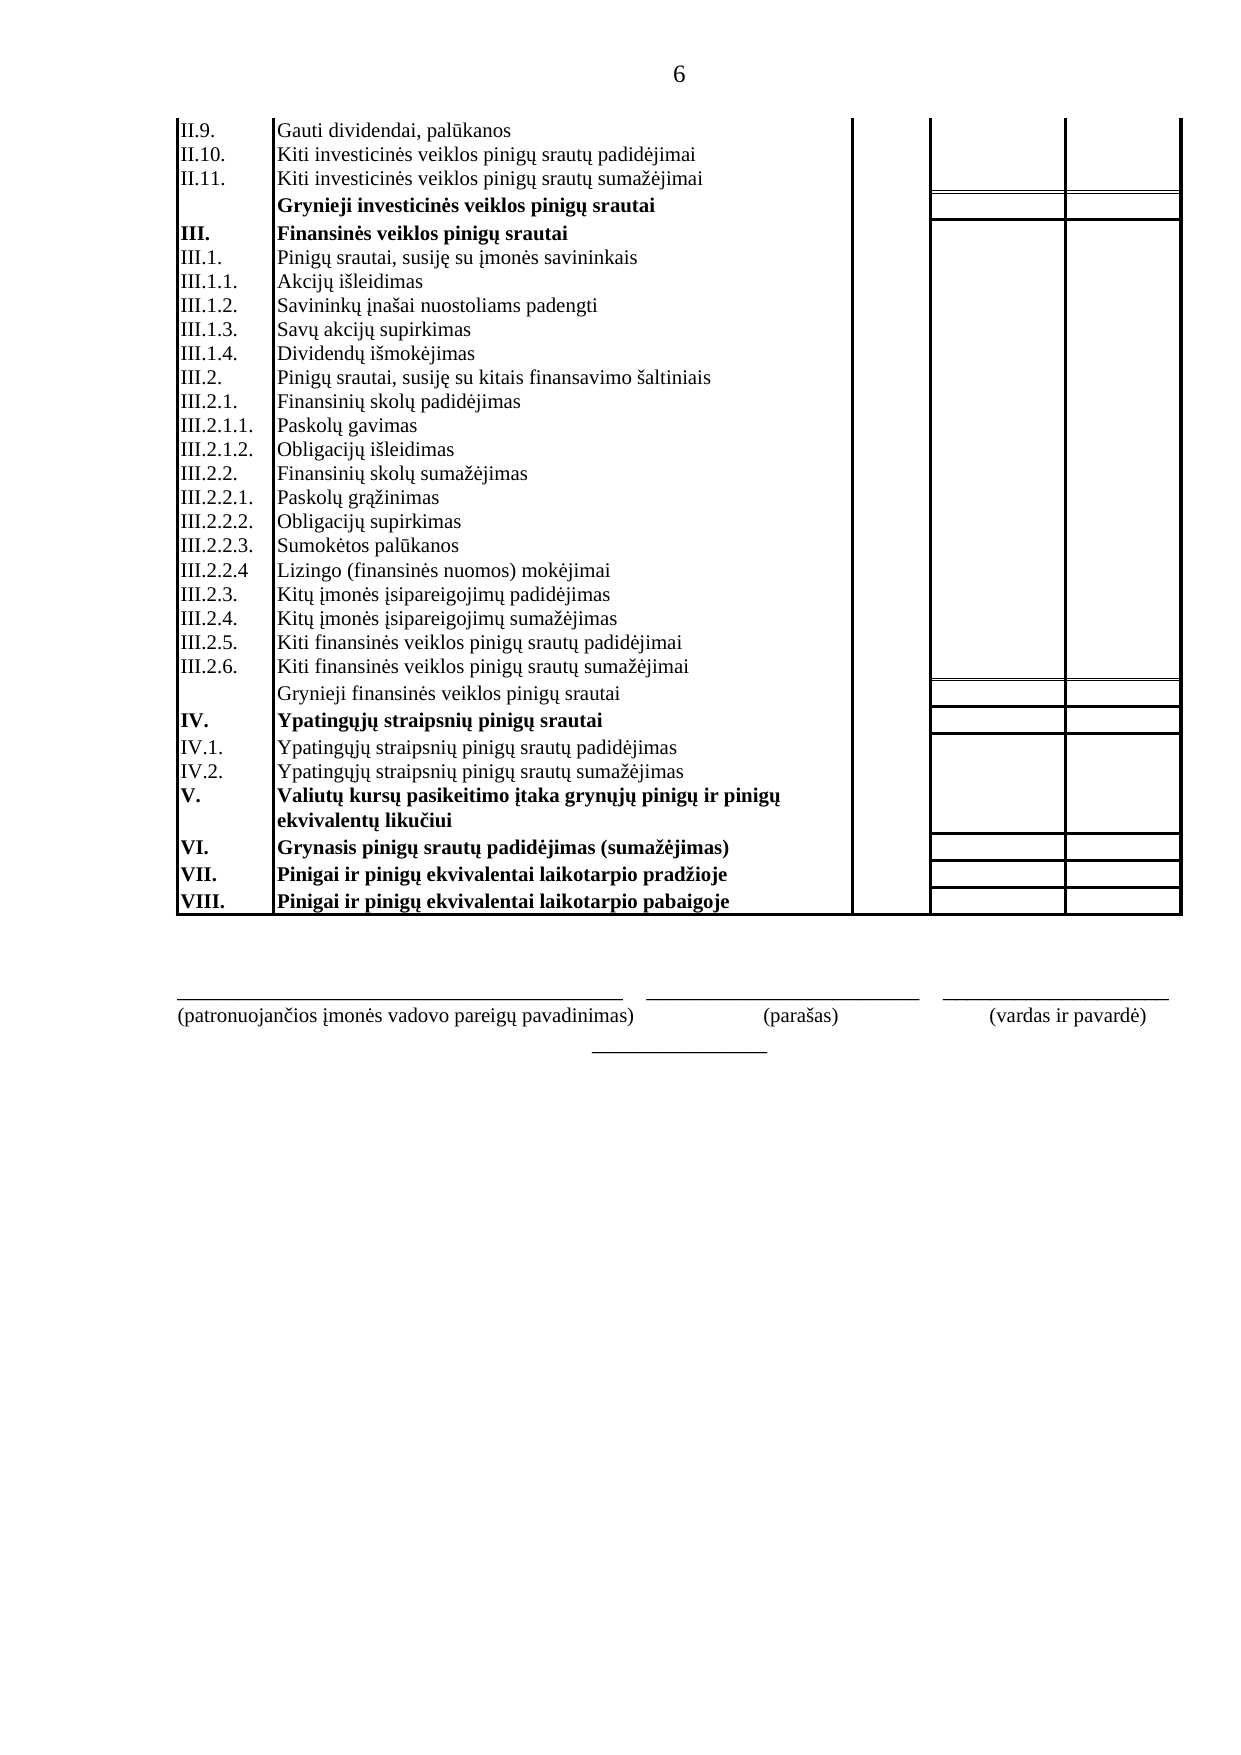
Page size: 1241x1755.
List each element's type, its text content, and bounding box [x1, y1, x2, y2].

table_cell III.2.2.2. [179, 509, 272, 533]
table_cell [1067, 558, 1179, 582]
table_cell [932, 654, 1064, 678]
table_cell [854, 437, 929, 461]
table_cell [932, 341, 1064, 365]
table_cell [932, 735, 1064, 759]
table_cell [932, 835, 1064, 859]
table_cell [1067, 461, 1179, 485]
table_cell Gauti dividendai, palūkanos [275, 118, 851, 142]
table_cell [932, 413, 1064, 437]
table_cell [854, 218, 929, 245]
table_cell II.11. [179, 166, 272, 190]
table_cell Finansinių skolų padidėjimas [275, 389, 851, 413]
table_cell [1067, 269, 1179, 293]
table_cell [1067, 681, 1179, 705]
table_cell [1067, 654, 1179, 678]
table_cell [854, 582, 929, 606]
table_cell [854, 832, 929, 859]
table_cell Lizingo (finansinės nuomos) mokėjimai [275, 558, 851, 582]
table_cell [854, 389, 929, 413]
table_cell [932, 759, 1064, 783]
table_cell [854, 606, 929, 630]
table_cell [1067, 437, 1179, 461]
table_cell Grynasis pinigų srautų padidėjimas (sumažėjimas) [275, 832, 851, 859]
table_cell [1067, 862, 1179, 886]
table_cell III.2.1.1. [179, 413, 272, 437]
table_cell Paskolų gavimas [275, 413, 851, 437]
table_cell [932, 293, 1064, 317]
table_cell [1067, 118, 1179, 142]
table_cell IV.1. [179, 732, 272, 759]
table_cell [854, 190, 929, 217]
table_cell IV. [179, 705, 272, 732]
table_cell Kiti investicinės veiklos pinigų srautų padidėjimai [275, 142, 851, 166]
table_cell Akcijų išleidimas [275, 269, 851, 293]
table_cell V. [179, 784, 272, 832]
table_cell [1067, 582, 1179, 606]
table_cell [932, 558, 1064, 582]
table_cell [854, 118, 929, 142]
table_cell Obligacijų supirkimas [275, 509, 851, 533]
table_cell Kiti finansinės veiklos pinigų srautų padidėjimai [275, 630, 851, 654]
table_cell III.2.1.2. [179, 437, 272, 461]
table_cell VII. [179, 859, 272, 886]
table_cell Obligacijų išleidimas [275, 437, 851, 461]
table_cell Savininkų įnašai nuostoliams padengti [275, 293, 851, 317]
table_cell Ypatingųjų straipsnių pinigų srautų sumažėjimas [275, 759, 851, 783]
table_cell [854, 413, 929, 437]
table_cell [1067, 221, 1179, 245]
table_cell [1067, 142, 1179, 166]
table_cell III.2.5. [179, 630, 272, 654]
table_cell [854, 759, 929, 783]
table_cell II.10. [179, 142, 272, 166]
table_cell [1067, 784, 1179, 832]
table_cell [932, 534, 1064, 557]
table_cell [932, 142, 1064, 166]
table_cell [854, 732, 929, 759]
table_cell [932, 461, 1064, 485]
table_cell [854, 654, 929, 678]
table_cell III. [179, 218, 272, 245]
table_cell [854, 630, 929, 654]
table_cell [179, 190, 272, 217]
table_cell [1067, 245, 1179, 269]
table_cell Grynieji investicinės veiklos pinigų srautai [275, 190, 851, 217]
table_cell [1067, 889, 1179, 913]
table_cell [932, 630, 1064, 654]
table_cell [1067, 293, 1179, 317]
table_cell III.2.2.4 [179, 558, 272, 582]
table_cell III.2.2.3. [179, 534, 272, 557]
table_cell III.1. [179, 245, 272, 269]
table_cell [1067, 759, 1179, 783]
table_cell [854, 509, 929, 533]
table_cell [932, 606, 1064, 630]
table_cell II.9. [179, 118, 272, 142]
table_cell [854, 678, 929, 705]
table_cell [1067, 835, 1179, 859]
table_cell [1067, 630, 1179, 654]
table_cell [932, 509, 1064, 533]
table_cell [932, 221, 1064, 245]
table_cell III.2.2. [179, 461, 272, 485]
table_cell [854, 886, 929, 913]
table_cell VI. [179, 832, 272, 859]
table_cell [1067, 485, 1179, 509]
table_cell [932, 245, 1064, 269]
table_cell IV.2. [179, 759, 272, 783]
table_cell [932, 269, 1064, 293]
table_cell [932, 862, 1064, 886]
table_cell [1067, 413, 1179, 437]
table_cell [1067, 606, 1179, 630]
table_cell [854, 317, 929, 341]
table_cell III.1.2. [179, 293, 272, 317]
table_cell [854, 705, 929, 732]
table_cell III.2.3. [179, 582, 272, 606]
table_cell III.2.4. [179, 606, 272, 630]
table_cell [1067, 509, 1179, 533]
table_cell [1067, 735, 1179, 759]
table_cell [932, 889, 1064, 913]
table_cell Dividendų išmokėjimas [275, 341, 851, 365]
table_cell Kiti finansinės veiklos pinigų srautų sumažėjimai [275, 654, 851, 678]
table_cell [1067, 389, 1179, 413]
table_cell VIII. [179, 886, 272, 913]
table_cell [854, 245, 929, 269]
table_cell [932, 582, 1064, 606]
text (patronuojančios įmonės vadovo pareigų pavadinimas) (parašas) (vardas ir pavardė) [177, 1002, 1181, 1027]
table_cell [1067, 194, 1179, 217]
table_cell [854, 269, 929, 293]
table_cell Valiutų kursų pasikeitimo įtaka grynųjų pinigų ir pinigų ekvivalentų likučiui [275, 784, 851, 832]
table_cell [932, 194, 1064, 217]
table_cell III.2.1. [179, 389, 272, 413]
table_cell III.2.2.1. [179, 485, 272, 509]
table_cell Finansinių skolų sumažėjimas [275, 461, 851, 485]
text ______________ [177, 1027, 1181, 1055]
table_cell [854, 365, 929, 389]
table_cell Sumokėtos palūkanos [275, 534, 851, 557]
table_cell [854, 558, 929, 582]
table_cell III.1.3. [179, 317, 272, 341]
table_cell [932, 118, 1064, 142]
table_cell [932, 485, 1064, 509]
table_cell [1067, 317, 1179, 341]
table_cell [932, 389, 1064, 413]
table_cell [1067, 534, 1179, 557]
table_cell [932, 681, 1064, 705]
table_cell Pinigų srautai, susiję su kitais finansavimo šaltiniais [275, 365, 851, 389]
table_cell Kitų įmonės įsipareigojimų padidėjimas [275, 582, 851, 606]
table_cell Pinigai ir pinigų ekvivalentai laikotarpio pradžioje [275, 859, 851, 886]
table_cell Ypatingųjų straipsnių pinigų srautų padidėjimas [275, 732, 851, 759]
table_cell [854, 461, 929, 485]
table_cell [932, 708, 1064, 732]
table_cell [1067, 166, 1179, 190]
table_cell [932, 437, 1064, 461]
table_cell [854, 166, 929, 190]
table_cell Kiti investicinės veiklos pinigų srautų sumažėjimai [275, 166, 851, 190]
table_cell [854, 485, 929, 509]
table_cell [854, 784, 929, 832]
table_cell Finansinės veiklos pinigų srautai [275, 218, 851, 245]
table_cell [932, 317, 1064, 341]
table_cell Pinigų srautai, susiję su įmonės savininkais [275, 245, 851, 269]
table_cell III.1.1. [179, 269, 272, 293]
table_cell Pinigai ir pinigų ekvivalentai laikotarpio pabaigoje [275, 886, 851, 913]
table_cell Ypatingųjų straipsnių pinigų srautai [275, 705, 851, 732]
table_cell III.2.6. [179, 654, 272, 678]
table_cell III.2. [179, 365, 272, 389]
table_cell [1067, 708, 1179, 732]
table_cell [932, 365, 1064, 389]
table_cell [1067, 341, 1179, 365]
table_cell [179, 678, 272, 705]
table_cell [854, 293, 929, 317]
table_cell Grynieji finansinės veiklos pinigų srautai [275, 678, 851, 705]
table_cell Paskolų grąžinimas [275, 485, 851, 509]
table_cell [932, 166, 1064, 190]
table_cell III.1.4. [179, 341, 272, 365]
table_cell [932, 784, 1064, 832]
table_cell [854, 859, 929, 886]
table_cell [1067, 365, 1179, 389]
table_cell Kitų įmonės įsipareigojimų sumažėjimas [275, 606, 851, 630]
table_cell [854, 534, 929, 557]
table_cell [854, 341, 929, 365]
table_cell [854, 142, 929, 166]
table_cell Savų akcijų supirkimas [275, 317, 851, 341]
